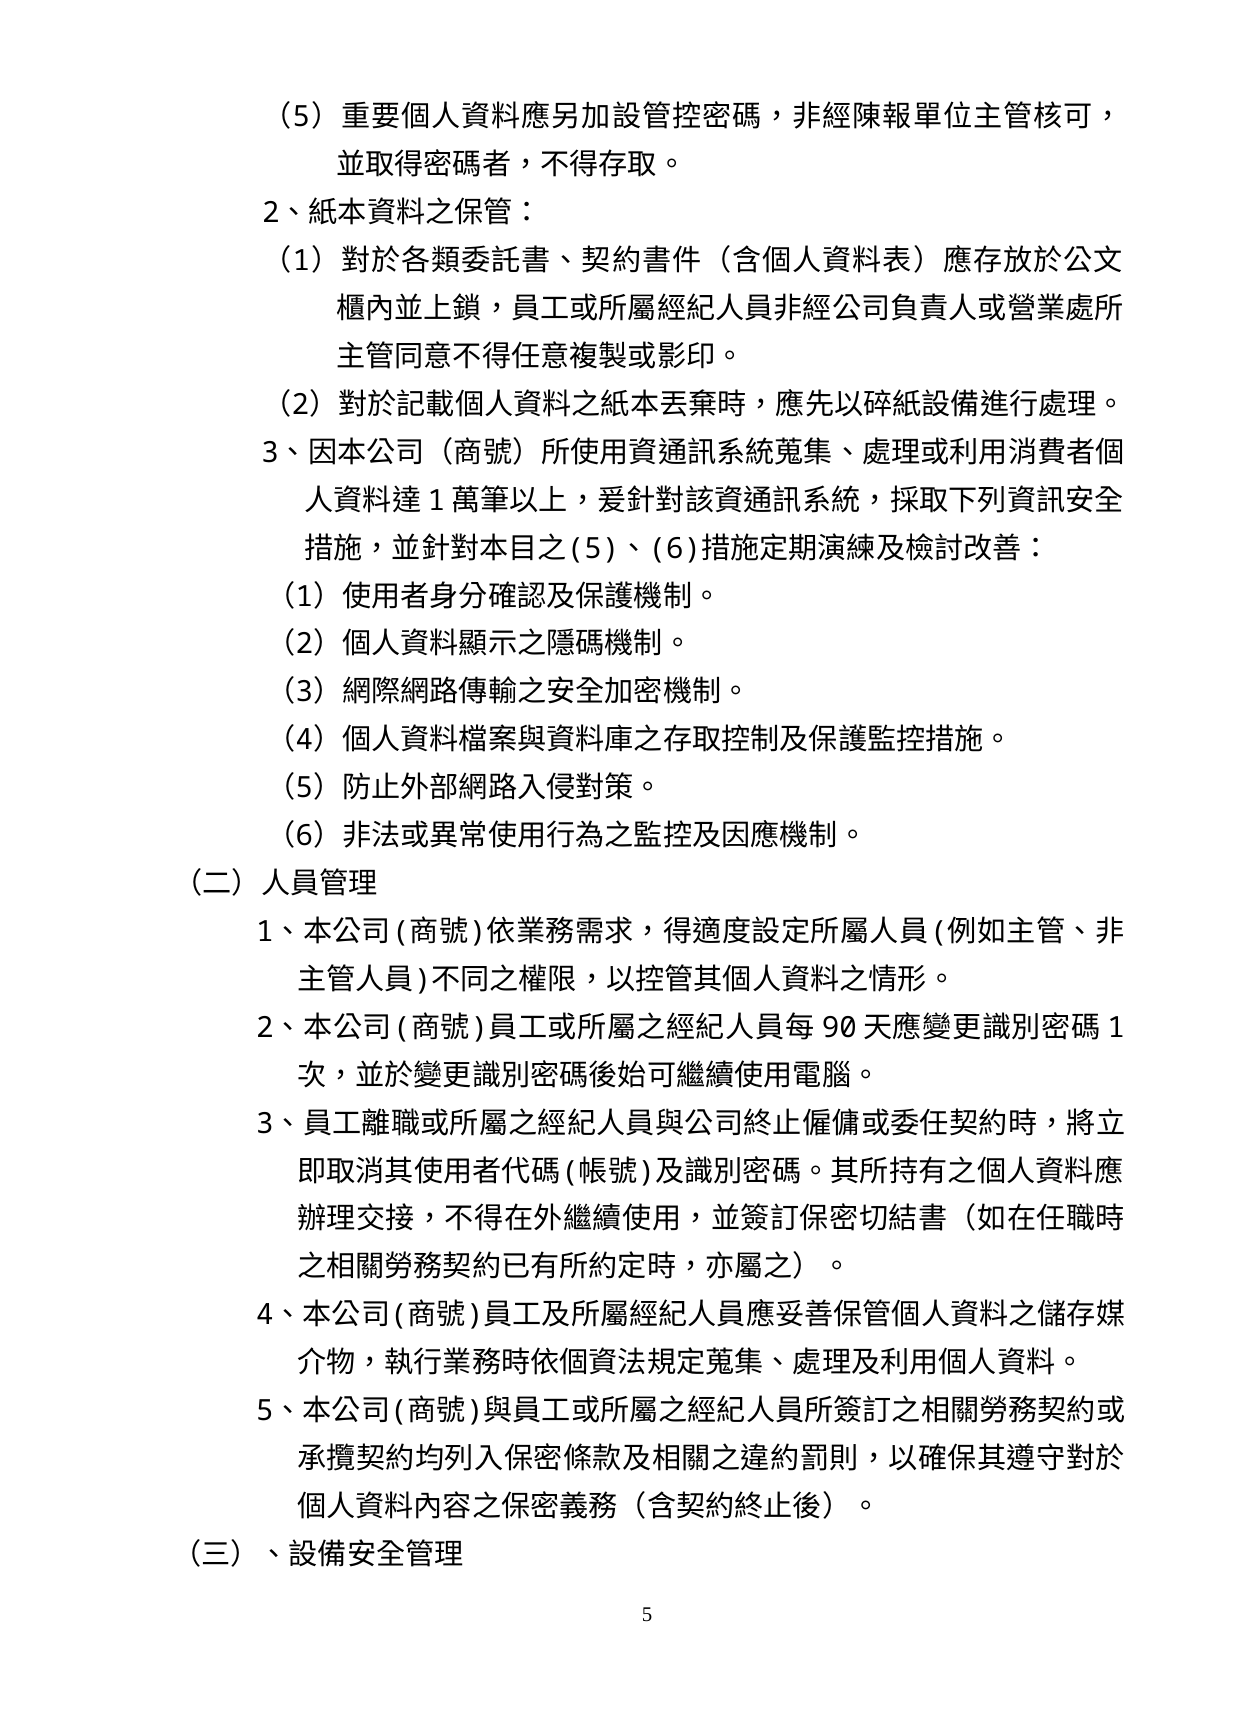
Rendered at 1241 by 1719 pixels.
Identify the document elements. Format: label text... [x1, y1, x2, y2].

text （4）個人資料檔案與資料庫之存取控制及保護監控措施。 [266, 711, 1125, 759]
text 1、本公司(商號)依業務需求，得適度設定所屬人員(例如主管、非主管人員)不同之權限，以控管其個人資料之情形。 [256, 903, 1125, 999]
text （5）防止外部網路入侵對策。 [266, 759, 1125, 807]
text 3、員工離職或所屬之經紀人員與公司終止僱傭或委任契約時，將立即取消其使用者代碼(帳號)及識別密碼。其所持有之個人資料應辦理交接，不得在外繼續使用，並簽訂保密切結書（如在任職時之相關勞務契約已有所約定時，亦屬之）。 [256, 1095, 1125, 1286]
text 2、本公司(商號)員工或所屬之經紀人員每90天應變更識別密碼1次，並於變更識別密碼後始可繼續使用電腦。 [256, 999, 1125, 1095]
text （6）非法或異常使用行為之監控及因應機制。 [266, 807, 1125, 855]
text （三）、設備安全管理 [172, 1526, 1125, 1574]
text （2）個人資料顯示之隱碼機制。 [266, 616, 1125, 663]
text 2、紙本資料之保管： [262, 184, 1125, 232]
text （3）網際網路傳輸之安全加密機制。 [266, 663, 1125, 711]
text （5）重要個人資料應另加設管控密碼，非經陳報單位主管核可，並取得密碼者，不得存取。 [262, 88, 1125, 184]
text 4、本公司(商號)員工及所屬經紀人員應妥善保管個人資料之儲存媒介物，執行業務時依個資法規定蒐集、處理及利用個人資料。 [256, 1286, 1125, 1382]
text 5、本公司(商號)與員工或所屬之經紀人員所簽訂之相關勞務契約或承攬契約均列入保密條款及相關之違約罰則，以確保其遵守對於個人資料內容之保密義務（含契約終止後）。 [256, 1382, 1125, 1526]
text （2）對於記載個人資料之紙本丟棄時，應先以碎紙設備進行處理。 [262, 376, 1125, 424]
text 3、因本公司（商號）所使用資通訊系統蒐集、處理或利用消費者個人資料達1萬筆以上，爰針對該資通訊系統，採取下列資訊安全措施，並針對本目之(5)、(6)措施定期演練及檢討改善： [261, 424, 1125, 568]
text （1）對於各類委託書、契約書件（含個人資料表）應存放於公文櫃內並上鎖，員工或所屬經紀人員非經公司負責人或營業處所主管同意不得任意複製或影印。 [262, 232, 1125, 376]
text （二）人員管理 [172, 855, 1125, 903]
text （1）使用者身分確認及保護機制。 [266, 568, 1125, 616]
